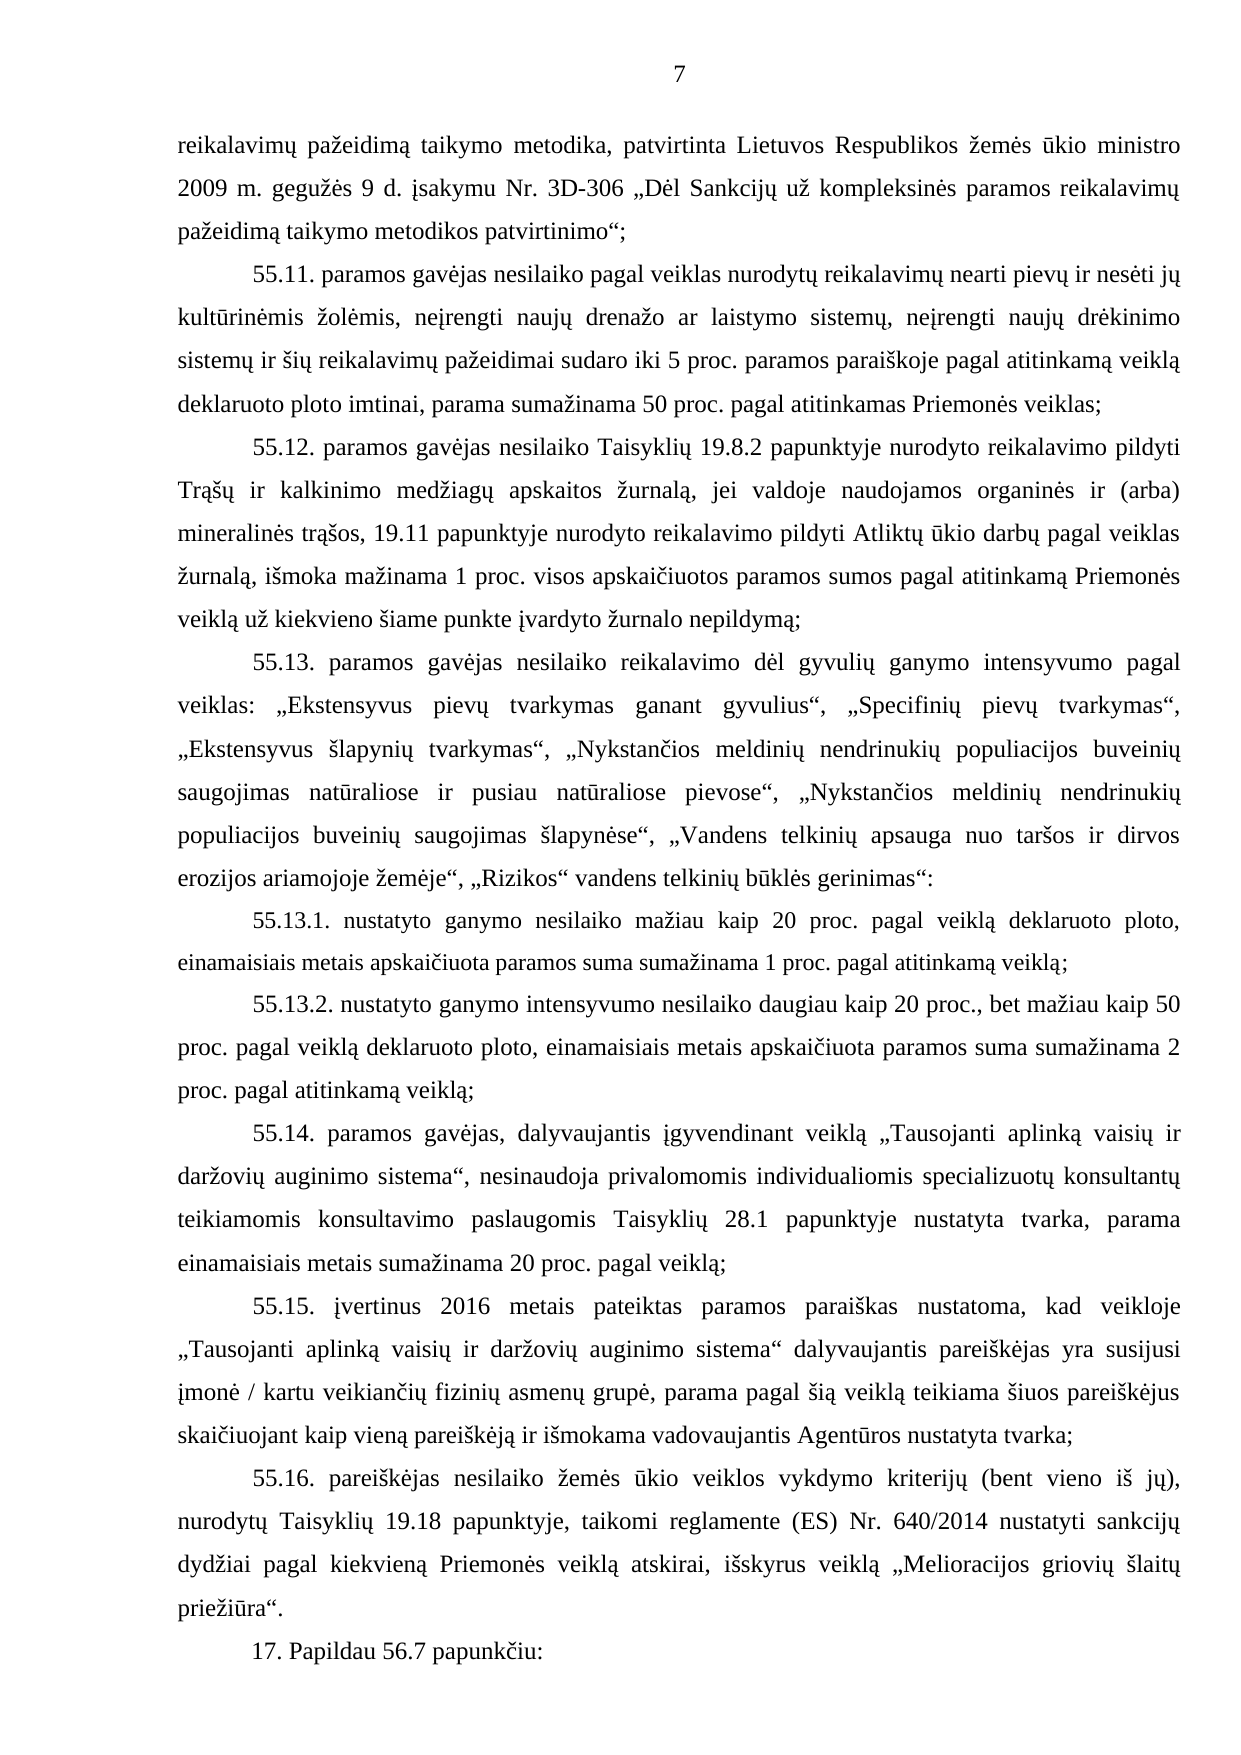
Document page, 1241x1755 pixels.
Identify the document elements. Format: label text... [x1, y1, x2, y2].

text 55.13.1. nustatyto ganymo nesilaiko mažiau kaip 20 proc. pagal veiklą deklaruoto ploto, einamaisiais metais apskaičiuota paramos suma sumažinama 1 proc. pagal atitinkamą veiklą; [177, 906, 1181, 975]
text 17. Papildau 56.7 papunkčiu: [177, 1636, 1181, 1664]
text 55.13.2. nustatyto ganymo intensyvumo nesilaiko daugiau kaip 20 proc., bet mažiau kaip 50 proc. pagal veiklą deklaruoto ploto, einamaisiais metais apskaičiuota paramos suma sumažinama 2 proc. pagal atitinkamą veiklą; [177, 989, 1181, 1104]
text 55.16. pareiškėjas nesilaiko žemės ūkio veiklos vykdymo kriterijų (bent vieno iš jų), nurodytų Taisyklių 19.18 papunktyje, taikomi reglamente (ES) Nr. 640/2014 nustatyti sankcijų dydžiai pagal kiekvieną Priemonės veiklą atskirai, išskyrus veiklą „Melioracijos griovių šlaitų priežiūra“. [177, 1463, 1181, 1621]
text reikalavimų pažeidimą taikymo metodika, patvirtinta Lietuvos Respublikos žemės ūkio ministro 2009 m. gegužės 9 d. įsakymu Nr. 3D-306 „Dėl Sankcijų už kompleksinės paramos reikalavimų pažeidimą taikymo metodikos patvirtinimo“; [177, 130, 1181, 245]
text 55.12. paramos gavėjas nesilaiko Taisyklių 19.8.2 papunktyje nurodyto reikalavimo pildyti Trąšų ir kalkinimo medžiagų apskaitos žurnalą, jei valdoje naudojamos organinės ir (arba) mineralinės trąšos, 19.11 papunktyje nurodyto reikalavimo pildyti Atliktų ūkio darbų pagal veiklas žurnalą, išmoka mažinama 1 proc. visos apskaičiuotos paramos sumos pagal atitinkamą Priemonės veiklą už kiekvieno šiame punkte įvardyto žurnalo nepildymą; [177, 432, 1181, 633]
text 55.14. paramos gavėjas, dalyvaujantis įgyvendinant veiklą „Tausojanti aplinką vaisių ir daržovių auginimo sistema“, nesinaudoja privalomomis individualiomis specializuotų konsultantų teikiamomis konsultavimo paslaugomis Taisyklių 28.1 papunktyje nustatyta tvarka, parama einamaisiais metais sumažinama 20 proc. pagal veiklą; [177, 1118, 1181, 1276]
text 55.15. įvertinus 2016 metais pateiktas paramos paraiškas nustatoma, kad veikloje „Tausojanti aplinką vaisių ir daržovių auginimo sistema“ dalyvaujantis pareiškėjas yra susijusi įmonė / kartu veikiančių fizinių asmenų grupė, parama pagal šią veiklą teikiama šiuos pareiškėjus skaičiuojant kaip vieną pareiškėją ir išmokama vadovaujantis Agentūros nustatyta tvarka; [177, 1291, 1181, 1449]
text 55.11. paramos gavėjas nesilaiko pagal veiklas nurodytų reikalavimų nearti pievų ir nesėti jų kultūrinėmis žolėmis, neįrengti naujų drenažo ar laistymo sistemų, neįrengti naujų drėkinimo sistemų ir šių reikalavimų pažeidimai sudaro iki 5 proc. paramos paraiškoje pagal atitinkamą veiklą deklaruoto ploto imtinai, parama sumažinama 50 proc. pagal atitinkamas Priemonės veiklas; [177, 259, 1181, 417]
text 55.13. paramos gavėjas nesilaiko reikalavimo dėl gyvulių ganymo intensyvumo pagal veiklas: „Ekstensyvus pievų tvarkymas ganant gyvulius“, „Specifinių pievų tvarkymas“, „Ekstensyvus šlapynių tvarkymas“, „Nykstančios meldinių nendrinukių populiacijos buveinių saugojimas natūraliose ir pusiau natūraliose pievose“, „Nykstančios meldinių nendrinukių populiacijos buveinių saugojimas šlapynėse“, „Vandens telkinių apsauga nuo taršos ir dirvos erozijos ariamojoje žemėje“, „Rizikos“ vandens telkinių būklės gerinimas“: [177, 647, 1181, 892]
